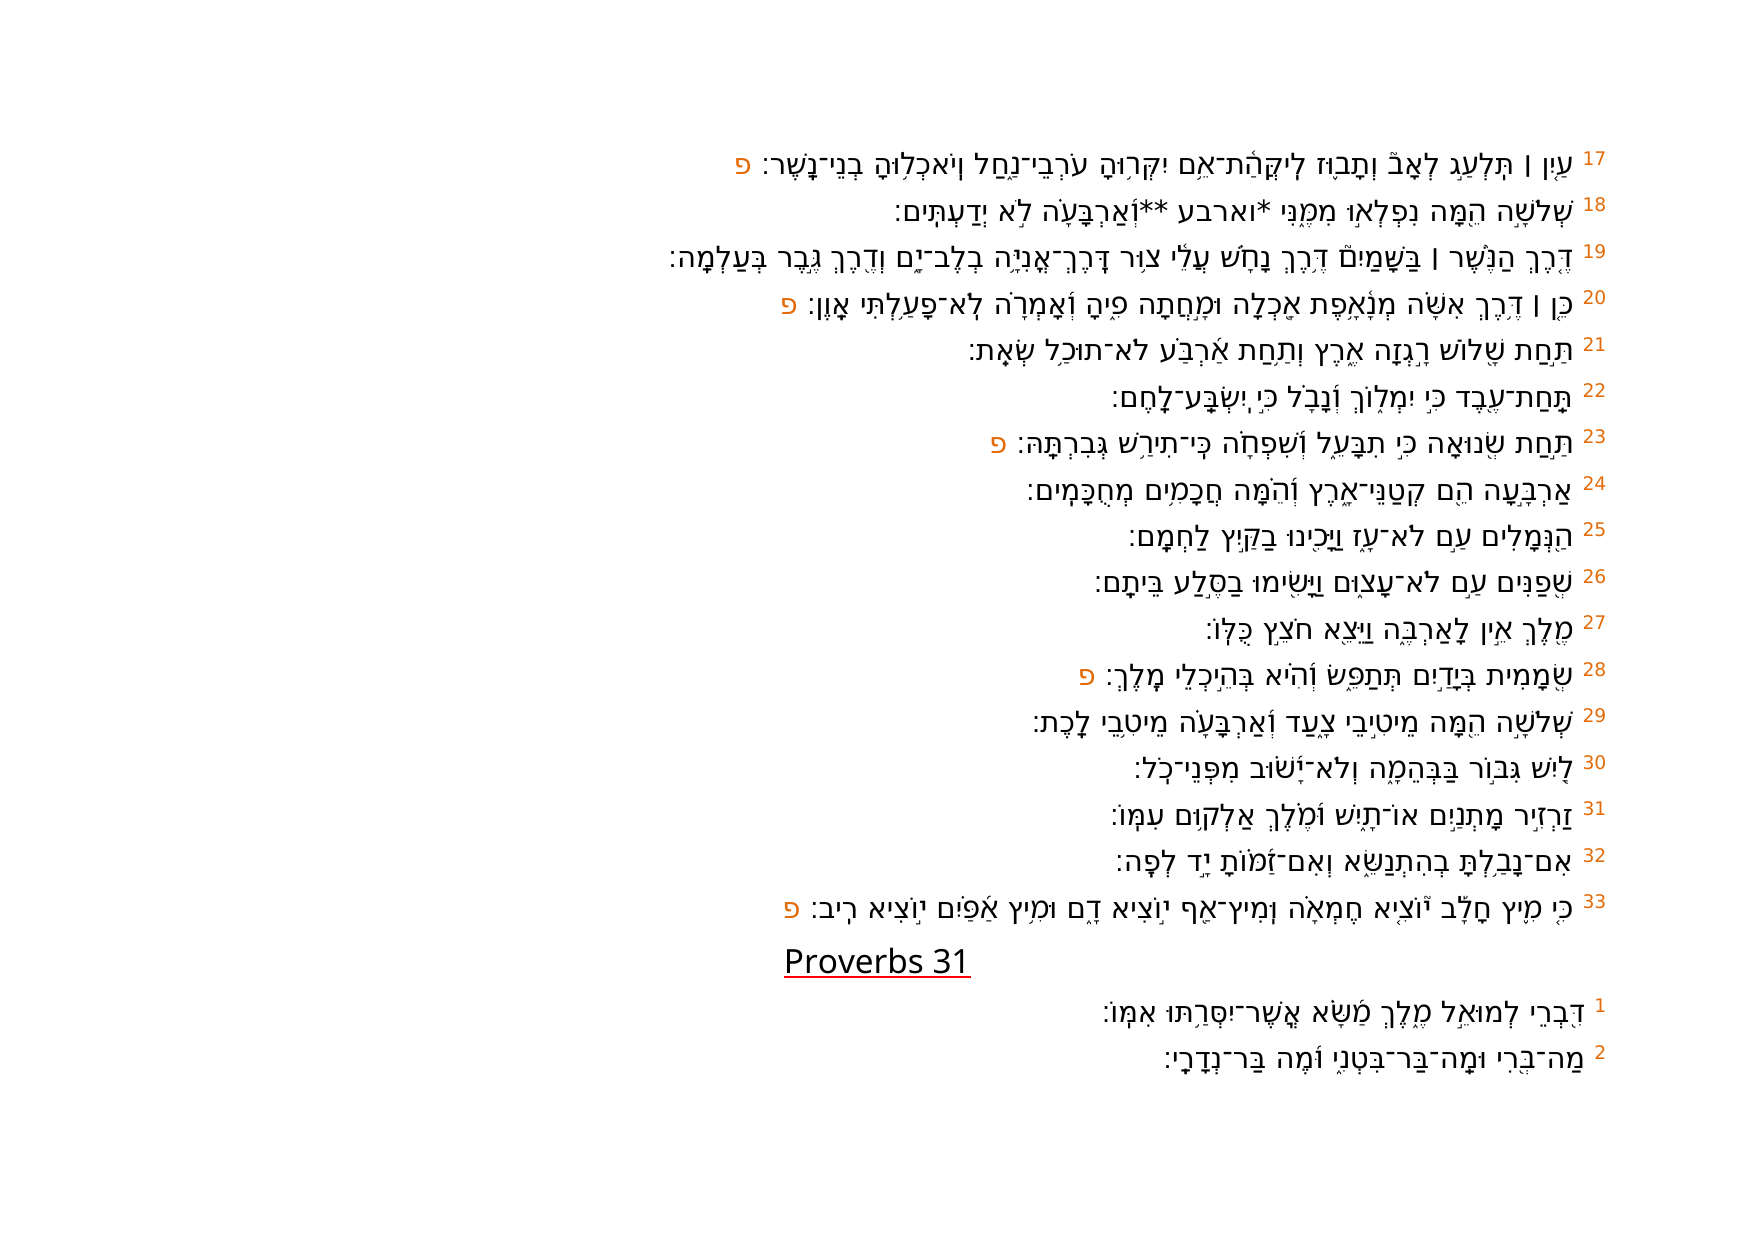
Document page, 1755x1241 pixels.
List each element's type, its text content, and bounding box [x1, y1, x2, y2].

text 31 זַרְזִ֣יר מָתְנַ֣יִם אוֹ־תָ֑יִשׁ וּ֝מֶ֗לֶךְ אַלְק֥וּם עִמּֽוֹ׃ ‬‬‬ [148, 798, 1606, 832]
text 19 דֶּ֤רֶךְ הַנֶּ֨שֶׁר ׀ בַּשָּׁמַיִם֮ דֶּ֥רֶךְ נָחָ֗שׁ עֲלֵ֫י צ֥וּר דֶּֽרֶךְ־אֳנִיָּ֥ה בְלֶב־יָ֑ם וְדֶ֖רֶךְ גֶּ֣בֶר בְּעַלְמָֽה׃ ‬‬‬ [148, 241, 1606, 274]
text 28 שְׂ֭מָמִית בְּיָדַ֣יִם תְּתַפֵּ֑שׂ וְ֝הִ֗יא בְּהֵ֣יכְלֵי מֶֽלֶךְ׃ פ ‬‬‬ [148, 659, 1606, 693]
text 2 מַה־בְּ֭רִי וּמַֽה־בַּר־בִּטְנִ֑י וּ֝מֶה בַּר־נְדָרָֽי׃ ‬‬‬ [148, 1042, 1606, 1076]
text 21 תַּ֣חַת שָׁ֭לוֹשׁ רָ֣גְזָה אֶ֑רֶץ וְתַ֥חַת אַ֝רְבַּ֗ע לֹא־תוּכַ֥ל שְׂאֵֽת׃ ‬‬‬ [148, 333, 1606, 367]
text 23 תַּ֣חַת שְׂ֭נוּאָה כִּ֣י תִבָּעֵ֑ל וְ֝שִׁפְחָ֗ה כִּֽי־תִירַ֥שׁ גְּבִרְתָּֽהּ׃ פ ‬‬‬ [148, 426, 1606, 460]
text 24 אַרְבָּ֣עָה הֵ֭ם קְטַנֵּי־אָ֑רֶץ וְ֝הֵ֗מָּה חֲכָמִ֥ים מְחֻכָּמִֽים׃ ‬‬‬ [148, 473, 1606, 507]
text 30 לַ֭יִשׁ גִּבּ֣וֹר בַּבְּהֵמָ֑ה וְלֹא־יָ֝שׁ֗וּב מִפְּנֵי־כֹֽל׃ ‬‬‬ [148, 752, 1606, 786]
text 32 אִם־נָבַ֥לְתָּ בְהִתְנַשֵּׂ֑א וְאִם־זַ֝מּ֗וֹתָ יָ֣ד לְפֶֽה׃ ‬‬‬ [148, 844, 1606, 878]
text 27 מֶ֭לֶךְ אֵ֣ין לָאַרְבֶּ֑ה וַיֵּצֵ֖א חֹצֵ֣ץ כֻּלּֽוֹ׃ ‬‬‬ [148, 612, 1606, 646]
text 29 שְׁלֹשָׁ֣ה הֵ֭מָּה מֵיטִ֣יבֵי צָ֑עַד וְ֝אַרְבָּעָ֗ה מֵיטִ֥בֵי לָֽכֶת׃ ‬‬‬ [148, 705, 1606, 739]
text 18 שְׁלֹשָׁ֣ה הֵ֭מָּה נִפְלְא֣וּ מִמֶּ֑נִּי *וארבע **וְ֝אַרְבָּעָ֗ה לֹ֣א יְדַעְתִּֽים׃ ‬‬‬ [148, 194, 1606, 228]
text 1 דִּ֭בְרֵי לְמוּאֵ֣ל מֶ֑לֶךְ מַ֝שָּׂ֗א אֲ‍ֽשֶׁר־יִסְּרַ֥תּוּ אִמּֽוֹ׃ ‬‬‬ [148, 995, 1606, 1029]
text 17 עַ֤יִן ׀ תִּֽלְעַ֣ג לְאָב֮ וְתָב֢וּז לִֽיקֲּהַ֫ת־אֵ֥ם יִקְּר֥וּהָ עֹרְבֵי־נַ֑חַל וְֽיֹאכְל֥וּהָ בְנֵי־נָֽשֶׁר׃ פ ‬‬‬ [148, 148, 1606, 182]
text 22 תַּֽחַת־עֶ֭בֶד כִּ֣י יִמְל֑וֹךְ וְ֝נָבָ֗ל כִּ֣י יִֽשְׂבַּֽע־לָֽחֶם׃ ‬‬‬ [148, 380, 1606, 414]
text 25 הַ֭נְּמָלִים עַ֣ם לֹא־עָ֑ז וַיָּכִ֖ינוּ בַקַּ֣יִץ לַחְמָֽם׃ ‬‬‬ [148, 519, 1606, 553]
text Proverbs 31 [148, 937, 1606, 983]
text 20 כֵּ֤ן ׀ דֶּ֥רֶךְ אִשָּׁ֗ה מְנָ֫אָ֥פֶת אָ֭כְלָה וּמָ֣חֲתָה פִ֑יהָ וְ֝אָמְרָ֗ה לֹֽא־פָעַ֥לְתִּי אָֽוֶן׃ פ ‬‬‬ [148, 287, 1606, 321]
text 26 שְׁ֭פַנִּים עַ֣ם לֹא־עָצ֑וּם וַיָּשִׂ֖ימוּ בַסֶּ֣לַע בֵּיתָֽם׃ ‬‬‬ [148, 566, 1606, 600]
text 33 כִּ֤י מִ֪יץ חָלָ֡ב י֘וֹצִ֤יא חֶמְאָ֗ה וּֽמִיץ־אַ֭ף י֣וֹצִיא דָ֑ם וּמִ֥יץ אַ֝פַּ֗יִם י֣וֹצִיא רִֽיב׃ פ ‬‬‬ [148, 891, 1606, 925]
